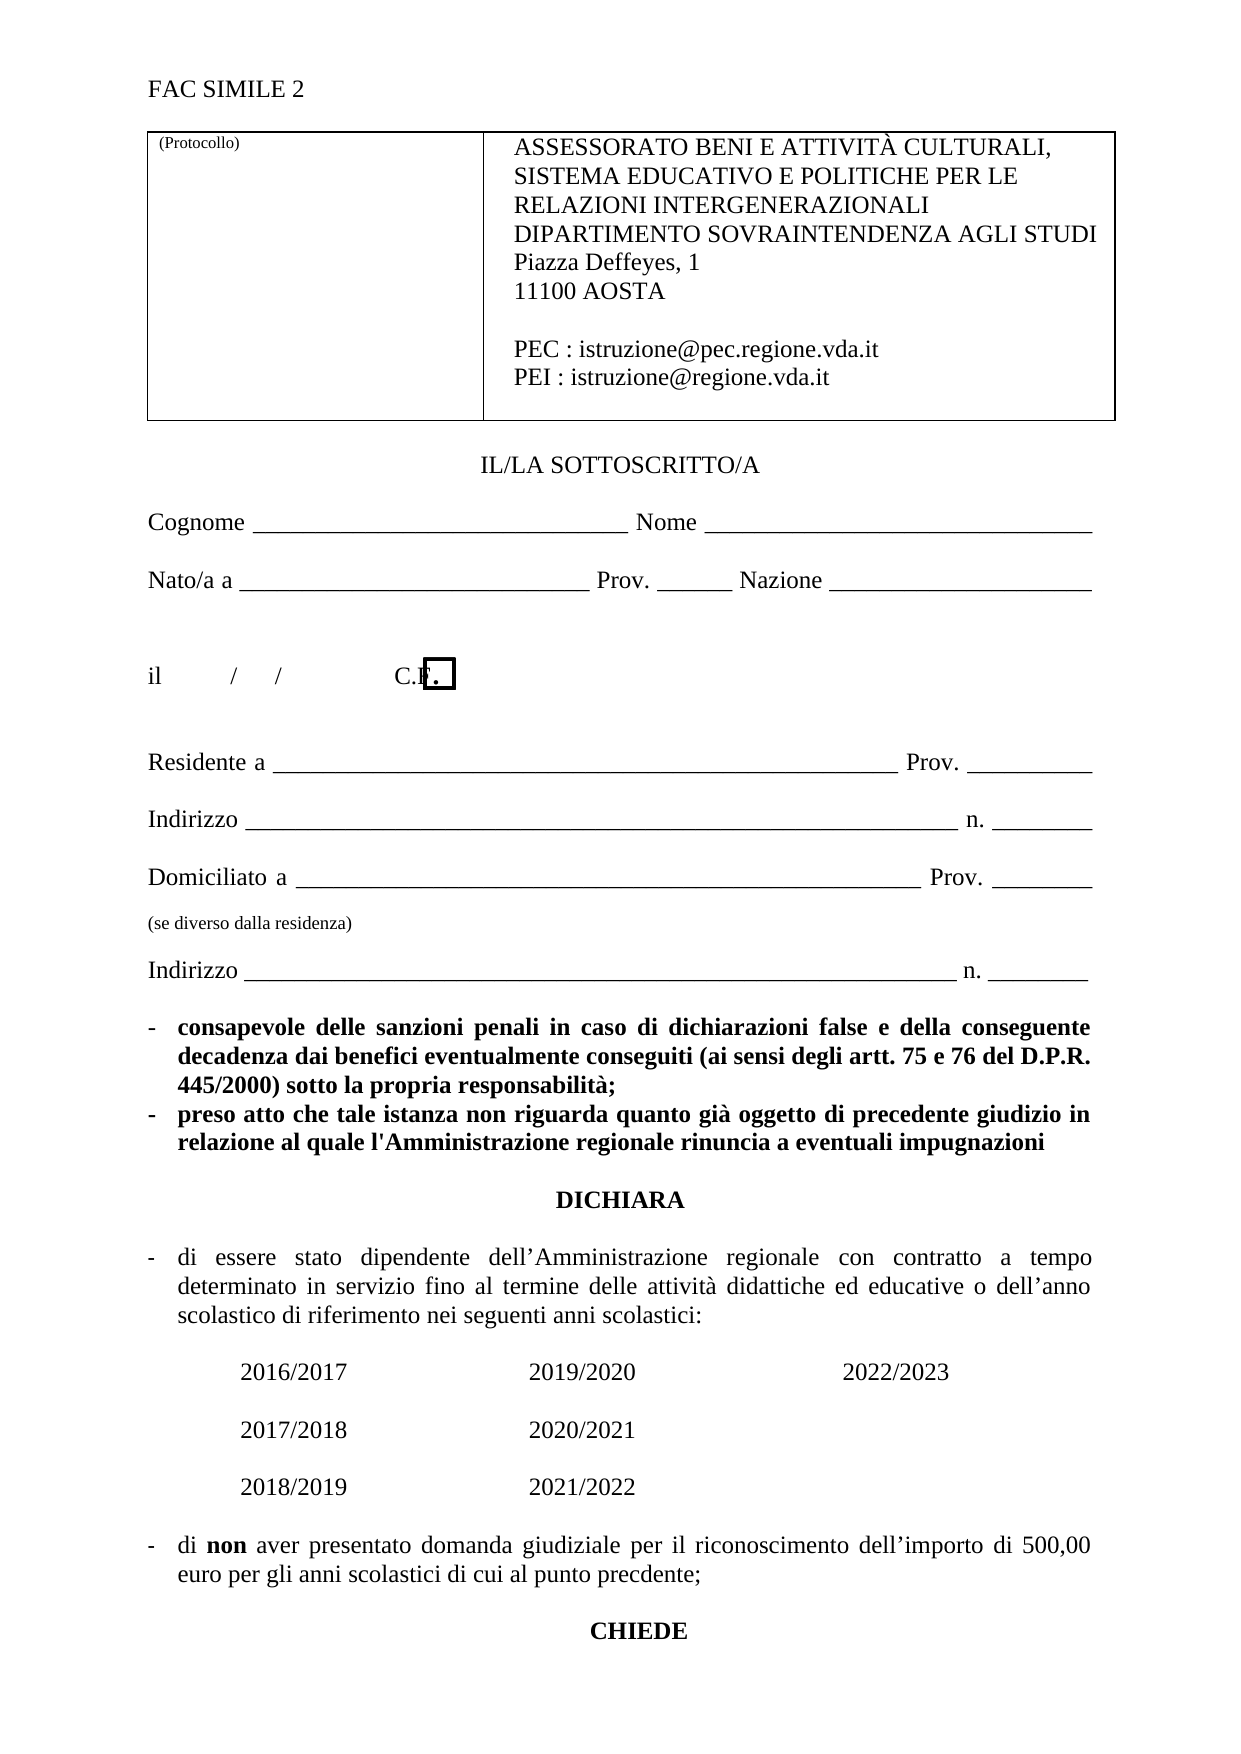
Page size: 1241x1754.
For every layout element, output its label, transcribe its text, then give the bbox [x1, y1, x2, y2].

list di non aver presentato domanda giudiziale per il riconoscimento dell’importo di 500,00 euro per gli anni scolastici di cui al punto precdente; [148, 1530, 1092, 1587]
text Cognome ______________________________ Nome _______________________________ Nato/a a ____________________________ Prov. ______ Nazione _____________________ il / / C.F. ⃞⃞⃞⃞⃞⃞⃞⃞⃞⃞⃞⃞⃞⃞⃞⃞ [148, 507, 1092, 696]
table_header 2016/2017 2017/2018 2018/2019 [148, 1358, 467, 1530]
text - consapevole delle sanzioni penali in caso di dichiarazioni false e della conseguente decadenza dai benefici eventualmente conseguiti (ai sensi degli artt. 75 e 76 del D.P.R. 445/2000) sotto la propria responsabilità; [148, 1012, 1092, 1099]
text Residente a __________________________________________________ Prov. __________ Indirizzo _________________________________________________________ n. ________ Domiciliato a __________________________________________________ Prov. ________ (se diverso dalla residenza) [148, 747, 1092, 933]
table_header (Protocollo) [148, 133, 483, 420]
table_header 2019/2020 2020/2021 2021/2022 [468, 1358, 787, 1530]
table_header ASSESSORATO BENI E ATTIVITÀ CULTURALI, SISTEMA EDUCATIVO E POLITICHE PER LE RELAZIONI INTERGENERAZIONALI DIPARTIMENTO SOVRAINTENDENZA AGLI STUDI Piazza Deffeyes, 1 11100 AOSTA PEC : istruzione@pec.regione.vda.it PEI : istruzione@regione.vda.it [484, 133, 1114, 420]
list di essere stato dipendente dell’Amministrazione regionale con contratto a tempo determinato in servizio fino al termine delle attività didattiche ed educative o dell’anno scolastico di riferimento nei seguenti anni scolastici: [148, 1242, 1092, 1329]
table_header 2022/2023 [787, 1358, 1107, 1530]
text FAC SIMILE 2 [148, 74, 1092, 103]
text Indirizzo _________________________________________________________ n. ________ [148, 955, 1092, 984]
text DICHIARA [148, 1185, 1092, 1214]
text IL/LA SOTTOSCRITTO/A [148, 450, 1092, 478]
text - preso atto che tale istanza non riguarda quanto già oggetto di precedente giudizio in relazione al quale l'Amministrazione regionale rinuncia a eventuali impugnazioni [148, 1099, 1092, 1156]
text CHIEDE [185, 1616, 1092, 1645]
